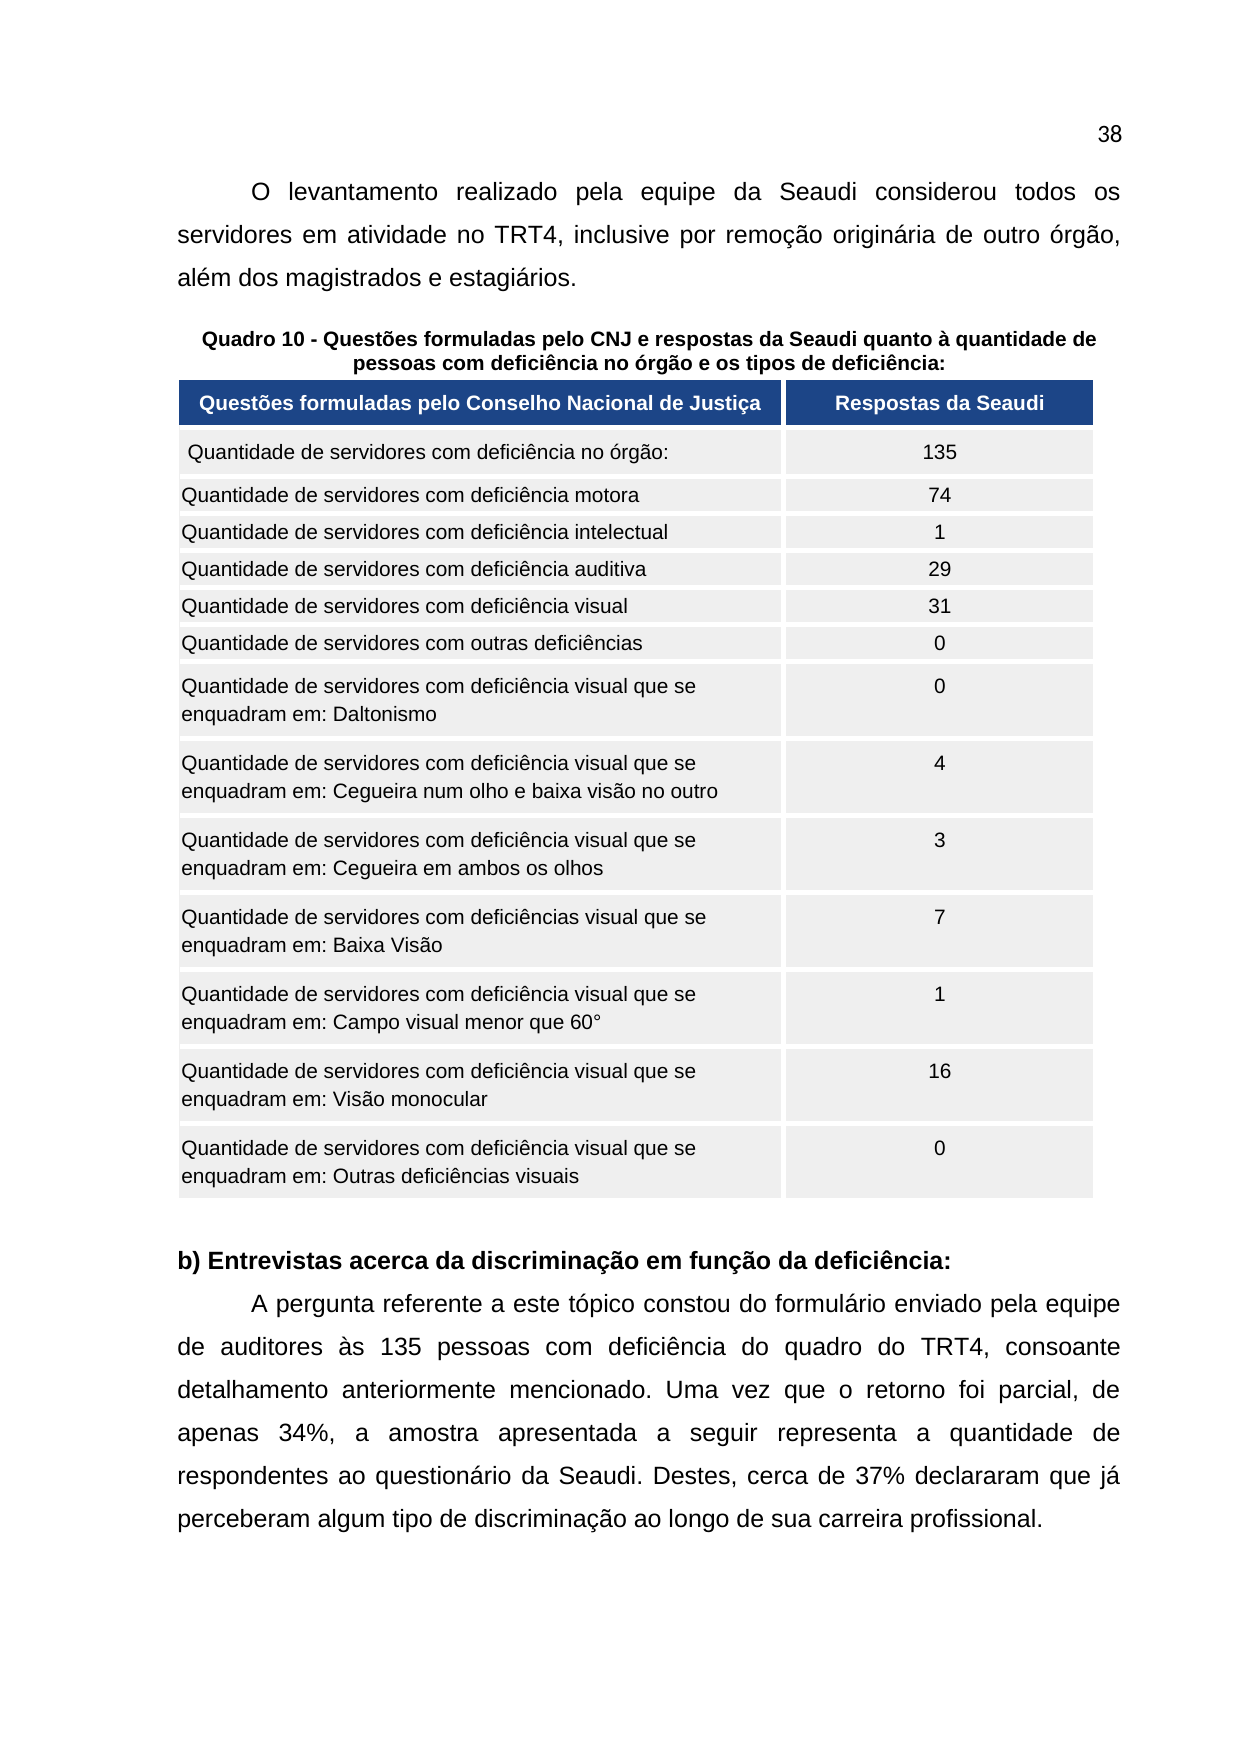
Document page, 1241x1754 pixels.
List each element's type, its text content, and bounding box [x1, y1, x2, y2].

table_cell Quantidade de servidores com deficiência intelectual [179, 512, 781, 548]
subtitle b) Entrevistas acerca da discriminação em função da deficiência: [177, 1246, 1122, 1274]
table_header Questões formuladas pelo Conselho Nacional de Justiça [179, 380, 781, 425]
text Quadro 10 - Questões formuladas pelo CNJ e respostas da Seaudi quanto à quantidade de pessoas com deficiência no órgão e os tipos de deficiência: [177, 327, 1122, 375]
table_cell 74 [786, 479, 1093, 511]
table_cell Quantidade de servidores com outras deficiências [179, 623, 781, 659]
table_cell 1 [786, 516, 1093, 548]
table_cell Quantidade de servidores com deficiência no órgão: [179, 426, 781, 474]
text A pergunta referente a este tópico constou do formulário enviado pela equipe de auditores às 135 pessoas com deficiência do quadro do TRT4, consoante detalhamento anteriormente mencionado. Uma vez que o retorno foi parcial, de apenas 34%, a amostra apresentada a seguir representa a quantidade de respondentes ao questionário da Seaudi. Destes, cerca de 37% declararam que já perceberam algum tipo de discriminação ao longo de sua carreira profissional. [177, 1289, 1122, 1533]
table_header Respostas da Seaudi [786, 380, 1093, 425]
table_cell Quantidade de servidores com deficiência visual que se enquadram em: Daltonismo [179, 660, 781, 736]
table_cell Quantidade de servidores com deficiência visual que se enquadram em: Campo visual menor que 60° [179, 968, 781, 1044]
table_cell Quantidade de servidores com deficiência visual que se enquadram em: Visão monocular [179, 1045, 781, 1121]
text O levantamento realizado pela equipe da Seaudi considerou todos os servidores em atividade no TRT4, inclusive por remoção originária de outro órgão, além dos magistrados e estagiários. [177, 177, 1122, 292]
table_cell Quantidade de servidores com deficiência visual que se enquadram em: Cegueira num olho e baixa visão no outro [179, 737, 781, 813]
table_cell Quantidade de servidores com deficiência visual que se enquadram em: Cegueira em ambos os olhos [179, 814, 781, 890]
table_cell 16 [786, 1049, 1093, 1121]
table_cell Quantidade de servidores com deficiência visual [179, 586, 781, 622]
table_cell 3 [786, 818, 1093, 890]
table_cell Quantidade de servidores com deficiência auditiva [179, 549, 781, 585]
table_cell 4 [786, 741, 1093, 813]
table_cell 135 [786, 430, 1093, 474]
table_cell 0 [786, 627, 1093, 659]
table_cell 0 [786, 664, 1093, 736]
table_cell 7 [786, 895, 1093, 967]
table_cell Quantidade de servidores com deficiência visual que se enquadram em: Outras deficiências visuais [179, 1122, 781, 1198]
table_cell 1 [786, 972, 1093, 1044]
table_cell Quantidade de servidores com deficiência motora [179, 475, 781, 511]
table_cell 0 [786, 1126, 1093, 1198]
table_cell 31 [786, 590, 1093, 622]
table_cell 29 [786, 553, 1093, 585]
table_cell Quantidade de servidores com deficiências visual que se enquadram em: Baixa Visão [179, 891, 781, 967]
